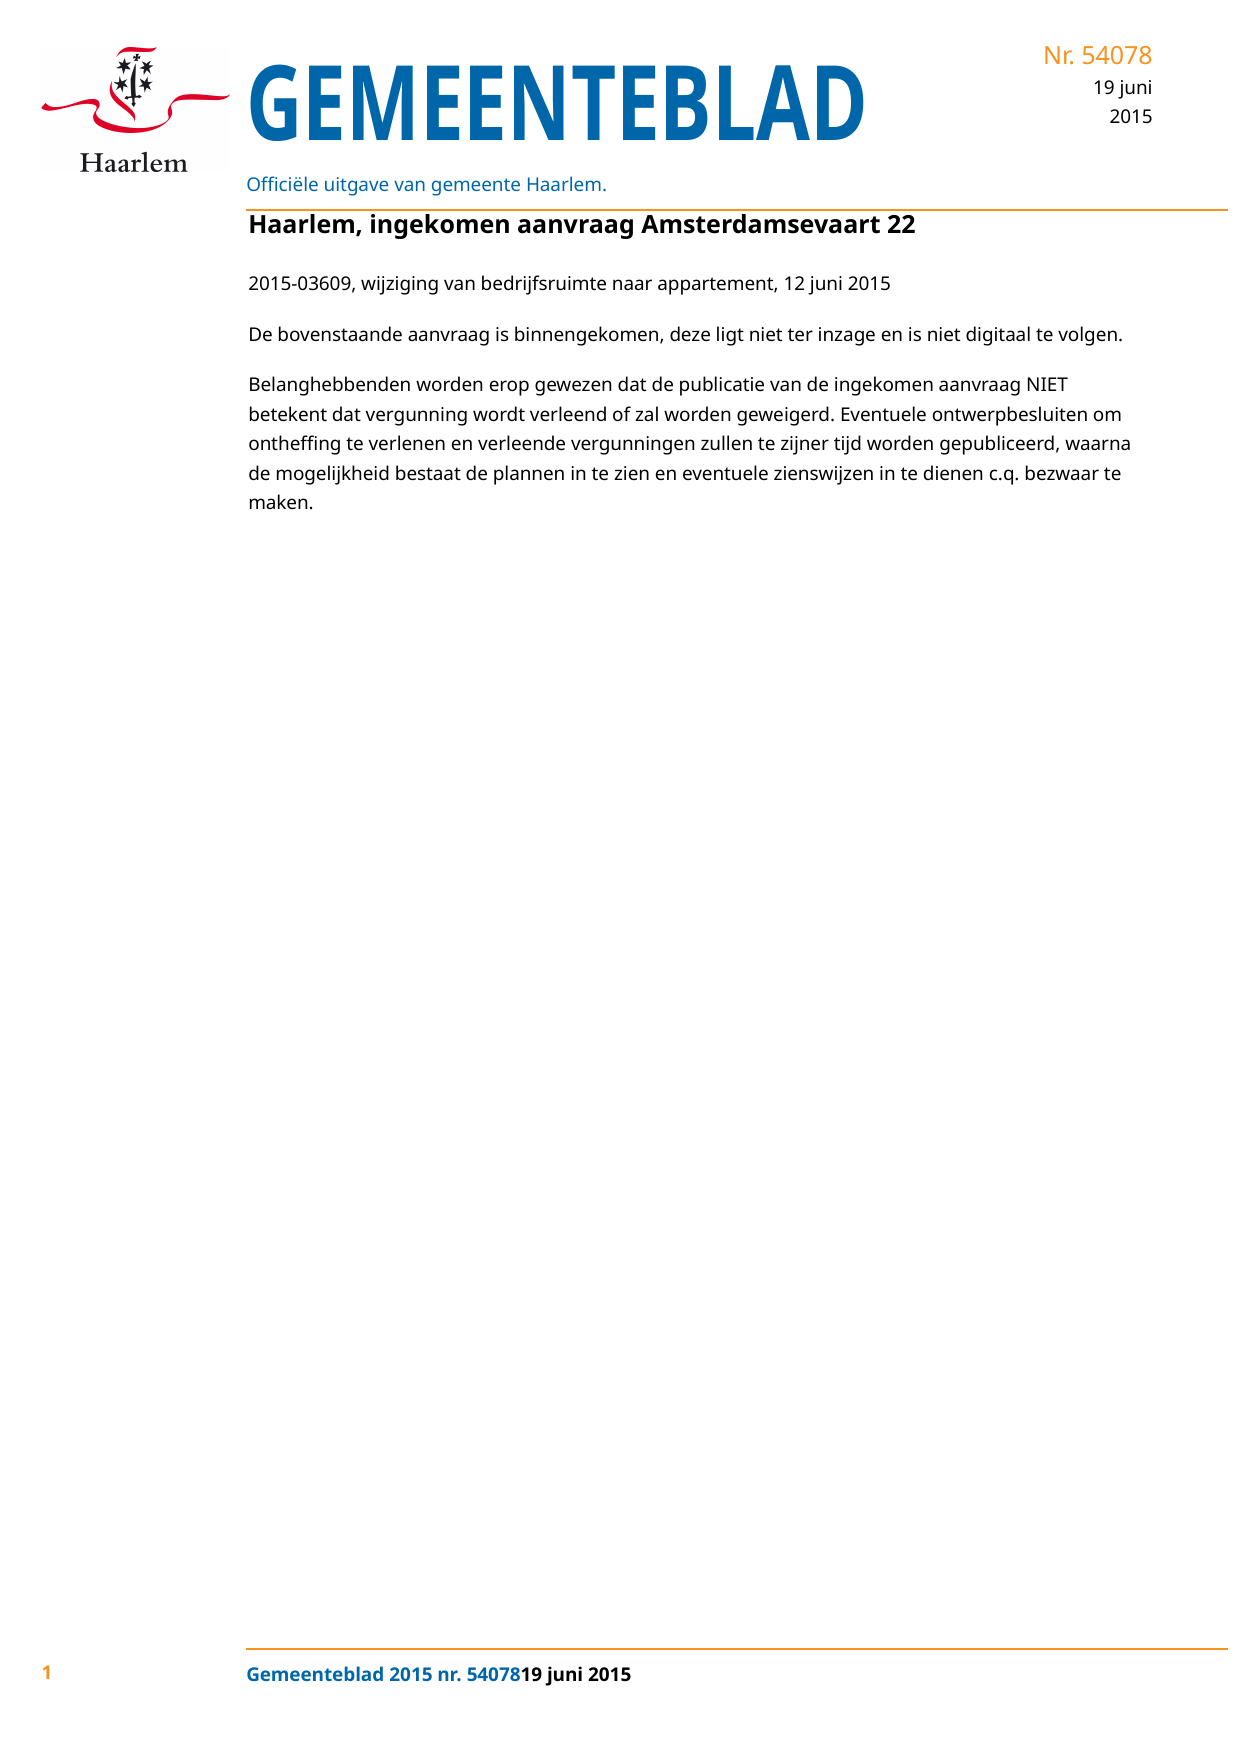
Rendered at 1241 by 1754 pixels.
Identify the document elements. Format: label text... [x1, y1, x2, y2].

text Belanghebbenden worden erop gewezen dat de publicatie van de ingekomen aanvraag NIET betekent dat vergunning wordt verleend of zal worden geweigerd. Eventuele ontwerpbesluiten om ontheffing te verlenen en verleende vergunningen zullen te zijner tijd worden gepubliceerd, waarna de mogelijkheid bestaat de plannen in te zien en eventuele zienswijzen in te dienen c.q. bezwaar te maken. [248, 371, 1152, 515]
text Haarlem, ingekomen aanvraag Amsterdamsevaart 22 [248, 211, 1152, 241]
picture [41, 47, 231, 172]
text De bovenstaande aanvraag is binnengekomen, deze ligt niet ter inzage en is niet digitaal te volgen. [248, 321, 1152, 346]
text 2015-03609, wijziging van bedrijfsruimte naar appartement, 12 juni 2015 [248, 270, 1152, 296]
